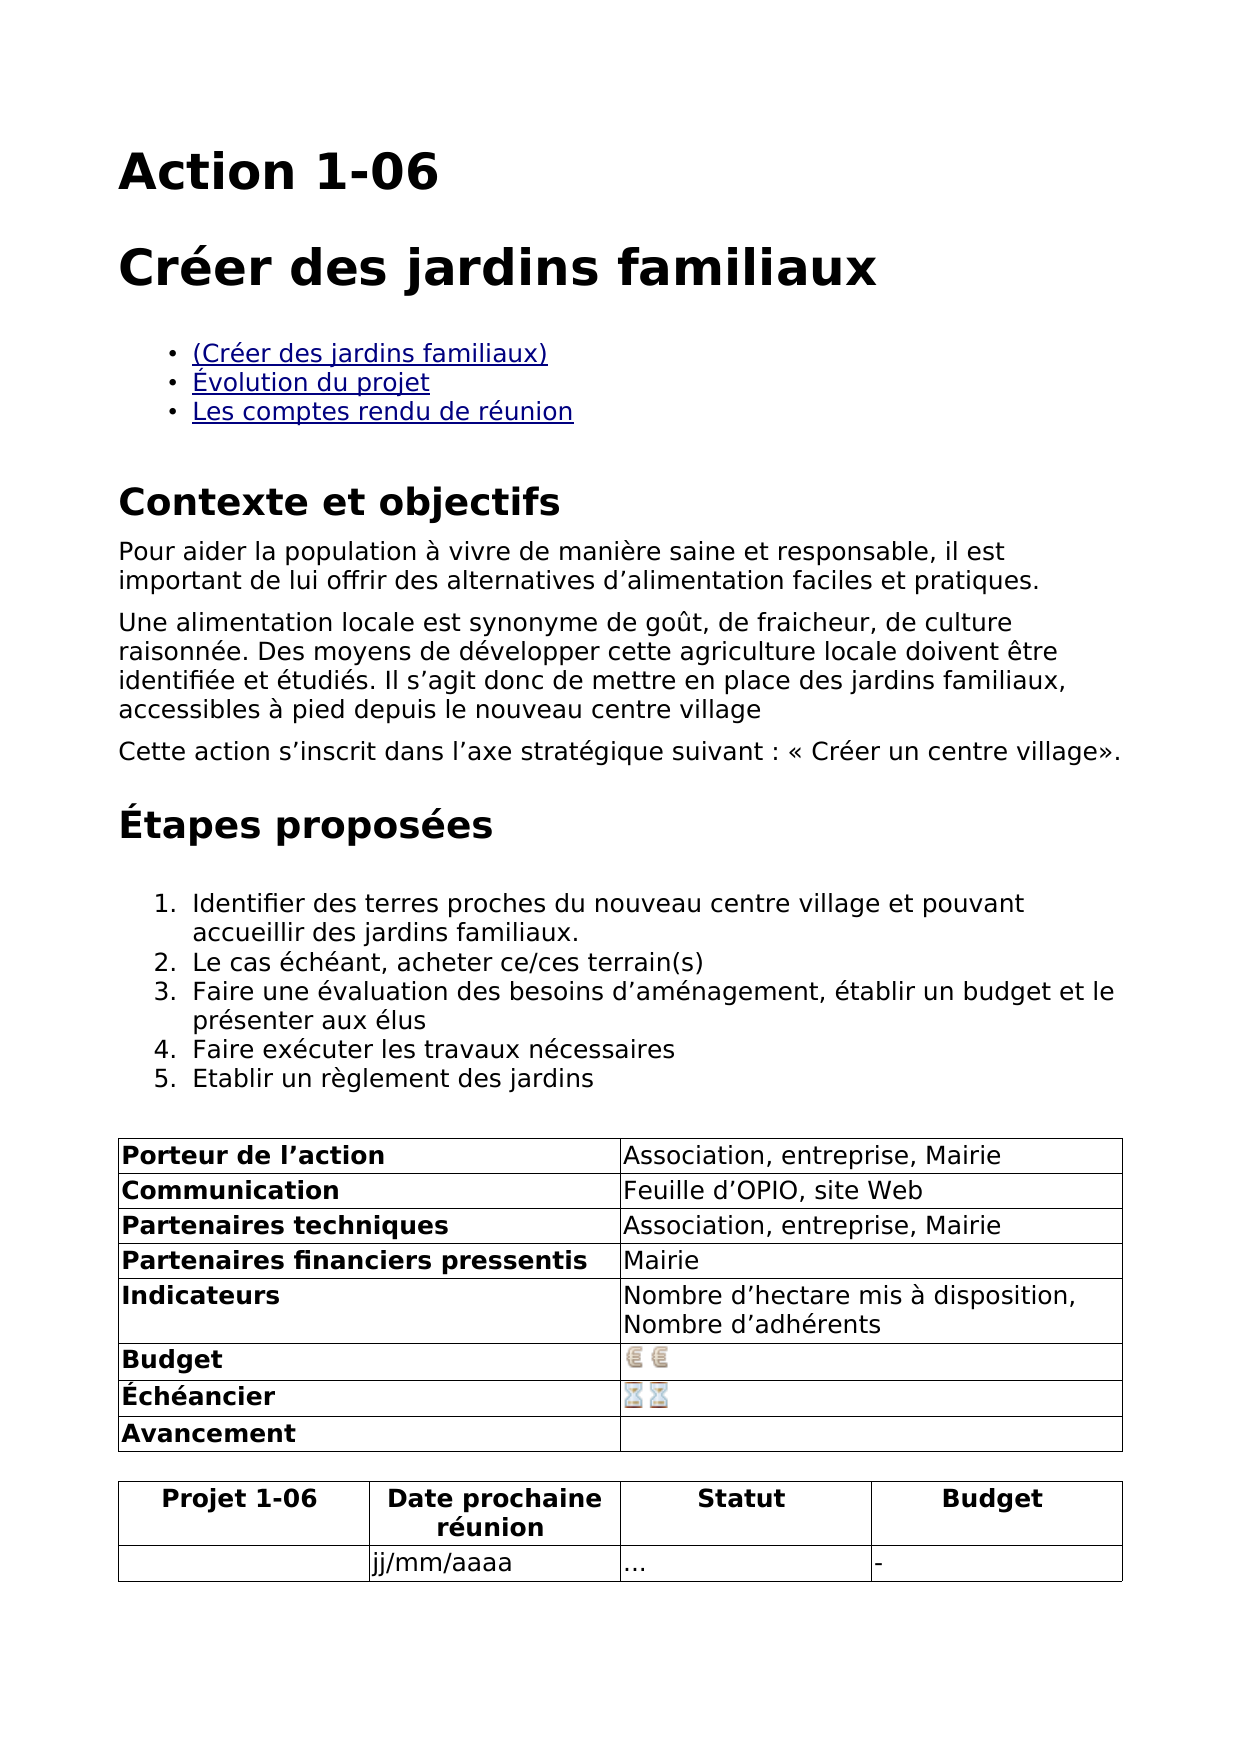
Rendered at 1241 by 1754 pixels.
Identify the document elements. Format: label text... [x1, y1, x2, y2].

table_cell Partenaires techniques [119, 1209, 620, 1243]
table_header Association, entreprise, Mairie [621, 1139, 1122, 1173]
table_cell jj/mm/aaaa [370, 1546, 620, 1581]
list (Créer des jardins familiaux) [177, 339, 1122, 368]
text Cette action s’inscrit dans l’axe stratégique suivant : « Créer un centre village». [118, 737, 1122, 766]
table_cell [119, 1546, 369, 1581]
subtitle Action 1-06 [118, 143, 1122, 201]
list Etablir un règlement des jardins [177, 1064, 1122, 1094]
table_cell Feuille d’OPIO, site Web [621, 1174, 1122, 1208]
table_header Porteur de l’action [119, 1139, 620, 1173]
list Faire une évaluation des besoins d’aménagement, établir un budget et le présenter aux élus [177, 977, 1122, 1035]
text Une alimentation locale est synonyme de goût, de fraicheur, de culture raisonnée. Des moyens de développer cette agriculture locale doivent être identifiée et étudiés. Il s’agit donc de mettre en place des jardins familiaux, accessibles à pied depuis le nouveau centre village [118, 608, 1122, 725]
table_cell [621, 1381, 1122, 1416]
table_cell ... [621, 1546, 871, 1581]
text Pour aider la population à vivre de manière saine et responsable, il est important de lui offrir des alternatives d’alimentation faciles et pratiques. [118, 537, 1122, 596]
subtitle Créer des jardins familiaux [118, 239, 1122, 297]
picture [622, 1382, 723, 1408]
picture [622, 1345, 723, 1371]
table_cell [621, 1417, 1122, 1451]
table_header Projet 1-06 [119, 1482, 369, 1545]
list Faire exécuter les travaux nécessaires [177, 1035, 1122, 1064]
table_cell Partenaires financiers pressentis [119, 1244, 620, 1278]
list Les comptes rendu de réunion [177, 397, 1122, 427]
table_cell Échéancier [119, 1381, 620, 1416]
list Identifier des terres proches du nouveau centre village et pouvant accueillir des jardins familiaux. [177, 889, 1122, 948]
table_cell Nombre d’hectare mis à disposition, Nombre d’adhérents [621, 1279, 1122, 1343]
list Le cas échéant, acheter ce/ces terrain(s) [177, 948, 1122, 977]
table_cell Association, entreprise, Mairie [621, 1209, 1122, 1243]
table_cell Indicateurs [119, 1279, 620, 1343]
table_cell [621, 1344, 1122, 1379]
subtitle Contexte et objectifs [118, 481, 1122, 525]
list Évolution du projet [177, 368, 1122, 397]
table_header Date prochaine réunion [370, 1482, 620, 1545]
table_cell Mairie [621, 1244, 1122, 1278]
table_cell Communication [119, 1174, 620, 1208]
table_header Budget [872, 1482, 1122, 1545]
table_cell Avancement [119, 1417, 620, 1451]
subtitle Étapes proposées [118, 804, 1122, 847]
table_header Statut [621, 1482, 871, 1545]
table_cell - [872, 1546, 1122, 1581]
table_cell Budget [119, 1344, 620, 1379]
